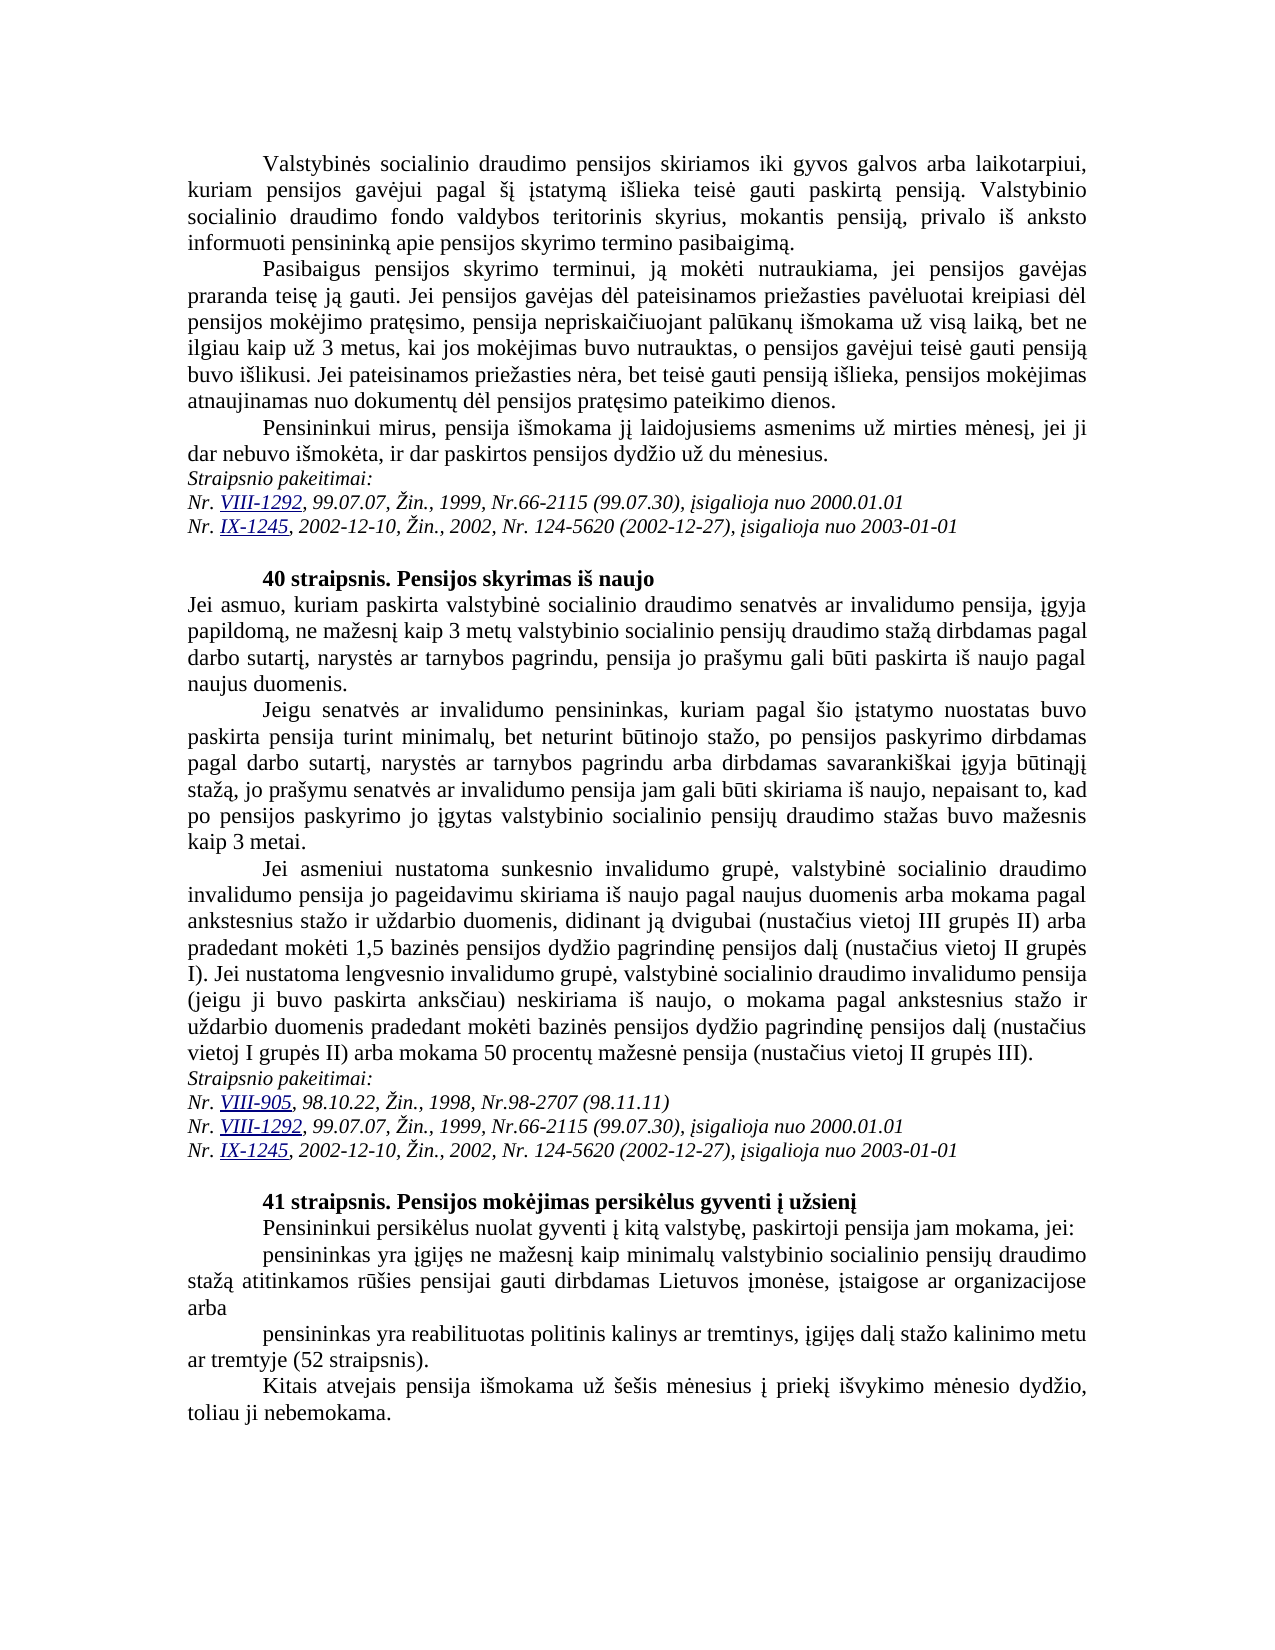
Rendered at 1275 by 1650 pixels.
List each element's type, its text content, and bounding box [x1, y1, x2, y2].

text Nr. VIII-905, 98.10.22, Žin., 1998, Nr.98-2707 (98.11.11) [187, 1089, 1088, 1114]
text Jei asmeniui nustatoma sunkesnio invalidumo grupė, valstybinė socialinio draudimo invalidumo pensija jo pageidavimu skiriama iš naujo pagal naujus duomenis arba mokama pagal ankstesnius stažo ir uždarbio duomenis, didinant ją dvigubai (nustačius vietoj III grupės II) arba pradedant mokėti 1,5 bazinės pensijos dydžio pagrindinę pensijos dalį (nustačius vietoj II grupės I). Jei nustatoma lengvesnio invalidumo grupė, valstybinė socialinio draudimo invalidumo pensija (jeigu ji buvo paskirta anksčiau) neskiriama iš naujo, o mokama pagal ankstesnius stažo ir uždarbio duomenis pradedant mokėti bazinės pensijos dydžio pagrindinę pensijos dalį (nustačius vietoj I grupės II) arba mokama 50 procentų mažesnė pensija (nustačius vietoj II grupės III). [187, 855, 1088, 1066]
text 40 straipsnis. Pensijos skyrimas iš naujo [187, 565, 1088, 591]
text Jei asmuo, kuriam paskirta valstybinė socialinio draudimo senatvės ar invalidumo pensija, įgyja papildomą, ne mažesnį kaip 3 metų valstybinio socialinio pensijų draudimo stažą dirbdamas pagal darbo sutartį, narystės ar tarnybos pagrindu, pensija jo prašymu gali būti paskirta iš naujo pagal naujus duomenis. [187, 591, 1088, 697]
text Kitais atvejais pensija išmokama už šešis mėnesius į priekį išvykimo mėnesio dydžio, toliau ji nebemokama. [187, 1373, 1088, 1425]
text Nr. VIII-1292, 99.07.07, Žin., 1999, Nr.66-2115 (99.07.30), įsigalioja nuo 2000.01.01 [187, 490, 1088, 514]
text Straipsnio pakeitimai: [187, 466, 1088, 490]
text pensininkas yra reabilituotas politinis kalinys ar tremtinys, įgijęs dalį stažo kalinimo metu ar tremtyje (52 straipsnis). [187, 1320, 1088, 1373]
text Nr. IX-1245, 2002-12-10, Žin., 2002, Nr. 124-5620 (2002-12-27), įsigalioja nuo 2003-01-01 [187, 514, 1088, 538]
text Pensininkui mirus, pensija išmokama jį laidojusiems asmenims už mirties mėnesį, jei ji dar nebuvo išmokėta, ir dar paskirtos pensijos dydžio už du mėnesius. [187, 413, 1088, 466]
text Straipsnio pakeitimai: [187, 1066, 1088, 1089]
text Valstybinės socialinio draudimo pensijos skiriamos iki gyvos galvos arba laikotarpiui, kuriam pensijos gavėjui pagal šį įstatymą išlieka teisė gauti paskirtą pensiją. Valstybinio socialinio draudimo fondo valdybos teritorinis skyrius, mokantis pensiją, privalo iš anksto informuoti pensininką apie pensijos skyrimo termino pasibaigimą. [187, 150, 1088, 255]
text Nr. IX-1245, 2002-12-10, Žin., 2002, Nr. 124-5620 (2002-12-27), įsigalioja nuo 2003-01-01 [187, 1138, 1088, 1162]
text pensininkas yra įgijęs ne mažesnį kaip minimalų valstybinio socialinio pensijų draudimo stažą atitinkamos rūšies pensijai gauti dirbdamas Lietuvos įmonėse, įstaigose ar organizacijose arba [187, 1241, 1088, 1320]
text Nr. VIII-1292, 99.07.07, Žin., 1999, Nr.66-2115 (99.07.30), įsigalioja nuo 2000.01.01 [187, 1114, 1088, 1138]
text Jeigu senatvės ar invalidumo pensininkas, kuriam pagal šio įstatymo nuostatas buvo paskirta pensija turint minimalų, bet neturint būtinojo stažo, po pensijos paskyrimo dirbdamas pagal darbo sutartį, narystės ar tarnybos pagrindu arba dirbdamas savarankiškai įgyja būtinąjį stažą, jo prašymu senatvės ar invalidumo pensija jam gali būti skiriama iš naujo, nepaisant to, kad po pensijos paskyrimo jo įgytas valstybinio socialinio pensijų draudimo stažas buvo mažesnis kaip 3 metai. [187, 697, 1088, 855]
text Pasibaigus pensijos skyrimo terminui, ją mokėti nutraukiama, jei pensijos gavėjas praranda teisę ją gauti. Jei pensijos gavėjas dėl pateisinamos priežasties pavėluotai kreipiasi dėl pensijos mokėjimo pratęsimo, pensija nepriskaičiuojant palūkanų išmokama už visą laiką, bet ne ilgiau kaip už 3 metus, kai jos mokėjimas buvo nutrauktas, o pensijos gavėjui teisė gauti pensiją buvo išlikusi. Jei pateisinamos priežasties nėra, bet teisė gauti pensiją išlieka, pensijos mokėjimas atnaujinamas nuo dokumentų dėl pensijos pratęsimo pateikimo dienos. [187, 255, 1088, 413]
text Pensininkui persikėlus nuolat gyventi į kitą valstybę, paskirtoji pensija jam mokama, jei: [187, 1214, 1088, 1241]
text 41 straipsnis. Pensijos mokėjimas persikėlus gyventi į užsienį [187, 1188, 1088, 1214]
